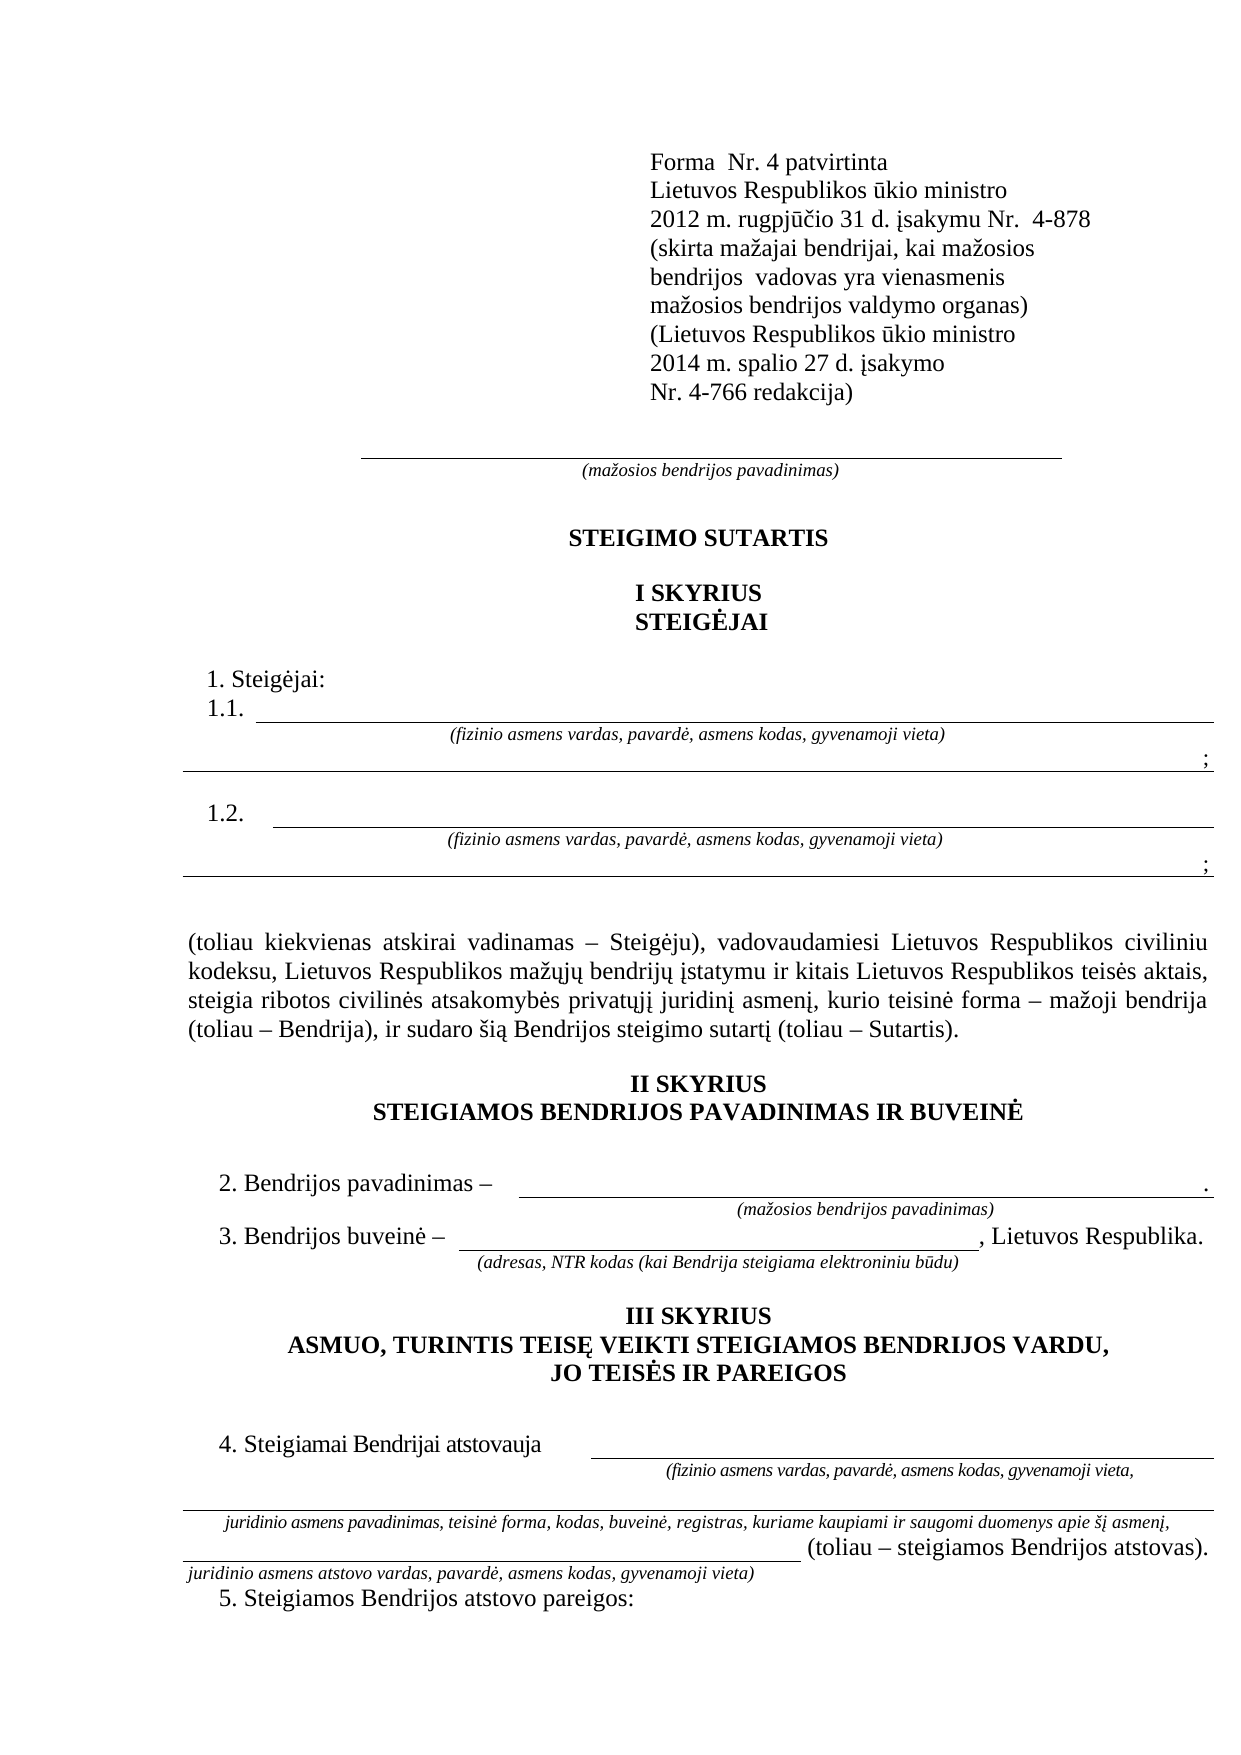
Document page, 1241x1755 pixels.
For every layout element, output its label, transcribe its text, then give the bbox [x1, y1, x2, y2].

table_header [1062, 406, 1214, 432]
table_cell STEIGIMO SUTARTIS [183, 516, 1214, 552]
text (skirta mažajai bendrijai, kai mažosios [177, 233, 1122, 262]
table_cell , Lietuvos Respublika. [979, 1220, 1214, 1250]
table_cell (fizinio asmens vardas, pavardė, asmens kodas, gyvenamoji vieta) [183, 827, 1214, 849]
table_cell [183, 1481, 1214, 1509]
table_cell [183, 1458, 591, 1481]
text (Lietuvos Respublikos ūkio ministro [177, 319, 1122, 348]
table_cell [183, 899, 1214, 920]
table_cell [801, 1561, 1214, 1583]
text 2014 m. spalio 27 d. įsakymo [177, 348, 1122, 377]
text Nr. 4-766 redakcija) [177, 377, 1122, 406]
table_cell 1.1. [183, 693, 256, 722]
table_cell (toliau kiekvienas atskirai vadinamas – Steigėju), vadovaudamiesi Lietuvos Respublikos civiliniu kodeksu, Lietuvos Respublikos mažųjų bendrijų įstatymu ir kitais Lietuvos Respublikos teisės aktais, steigia ribotos civilinės atsakomybės privatųjį juridinį asmenį, kurio teisinė forma – mažoji bendrija (toliau – Bendrija), ir sudaro šią Bendrijos steigimo sutartį (toliau – Sutartis). [183, 920, 1214, 1042]
table_cell I SKYRIUS SteigėjaI [183, 578, 1214, 636]
table_cell [183, 458, 361, 481]
table_header [361, 406, 1062, 432]
table_cell 2. Bendrijos pavadinimas – [183, 1162, 518, 1197]
table_cell [1062, 432, 1214, 458]
table_cell [256, 693, 1214, 722]
table_cell [183, 1387, 1214, 1423]
table_cell [183, 1272, 1214, 1301]
table_cell (mažosios bendrijos pavadinimas) [519, 1198, 1214, 1220]
table_cell [183, 772, 1214, 798]
text mažosios bendrijos valdymo organas) [177, 291, 1122, 319]
table_cell (adresas, NTR kodas (kai Bendrija steigiama elektroniniu būdu) [459, 1251, 979, 1272]
table_cell [183, 481, 1214, 516]
table_cell (fizinio asmens vardas, pavardė, asmens kodas, gyvenamoji vieta, [591, 1459, 1214, 1481]
table_cell ; [183, 745, 1214, 771]
table_cell [591, 1423, 1214, 1458]
table_header [183, 406, 361, 432]
table_cell [1062, 458, 1214, 481]
table_cell ; [183, 850, 1214, 876]
table_cell 4. Steigiamai Bendrijai atstovauja [183, 1423, 591, 1458]
table_cell [273, 798, 1214, 827]
table_cell [361, 432, 1062, 458]
table_cell [183, 1126, 1214, 1162]
table_cell [183, 552, 1214, 578]
text 2012 m. rugpjūčio 31 d. įsakymu Nr. 4-878 [177, 204, 1122, 233]
table_cell juridinio asmens pavadinimas, teisinė forma, kodas, buveinė, registras, kuriame kaupiami ir saugomi duomenys apie šį asmenį, [183, 1511, 1214, 1532]
table_cell 1.2. [183, 798, 273, 827]
table_cell II SKYRIUS Steigiamos BENDRIJOS pavadinimas ir Buveinė [183, 1069, 1214, 1126]
table_cell juridinio asmens atstovo vardas, pavardė, asmens kodas, gyvenamoji vieta) [183, 1562, 801, 1583]
table_cell 3. Bendrijos buveinė – [183, 1220, 459, 1250]
table_cell (toliau – steigiamos Bendrijos atstovas). [801, 1532, 1214, 1561]
table_cell [183, 1043, 1214, 1069]
table_cell [183, 636, 1214, 664]
text Forma Nr. 4 patvirtinta [177, 147, 1122, 176]
table_cell [183, 1532, 801, 1561]
text Lietuvos Respublikos ūkio ministro [177, 176, 1122, 204]
table_cell [979, 1250, 1214, 1272]
table_cell [183, 432, 361, 458]
table_cell [183, 1250, 459, 1272]
table_cell 1. Steigėjai: [183, 664, 1214, 693]
table_cell [183, 877, 1214, 898]
text bendrijos vadovas yra vienasmenis [177, 262, 1122, 291]
table_cell (fizinio asmens vardas, pavardė, asmens kodas, gyvenamoji vieta) [183, 722, 1214, 744]
table_cell 5. Steigiamos Bendrijos atstovo pareigos: [183, 1584, 1214, 1612]
table_cell [183, 1197, 518, 1220]
table_cell III SKYRIUS ASMUO, TURINTIS TEISĘ VEIKTI STEIGIAMOS BENDRIJOS VARDU, JO TEISĖS IR PAREIGOS [183, 1301, 1214, 1387]
table_cell [459, 1220, 979, 1250]
table_cell (mažosios bendrijos pavadinimas) [361, 459, 1062, 481]
table_cell . [519, 1162, 1214, 1197]
